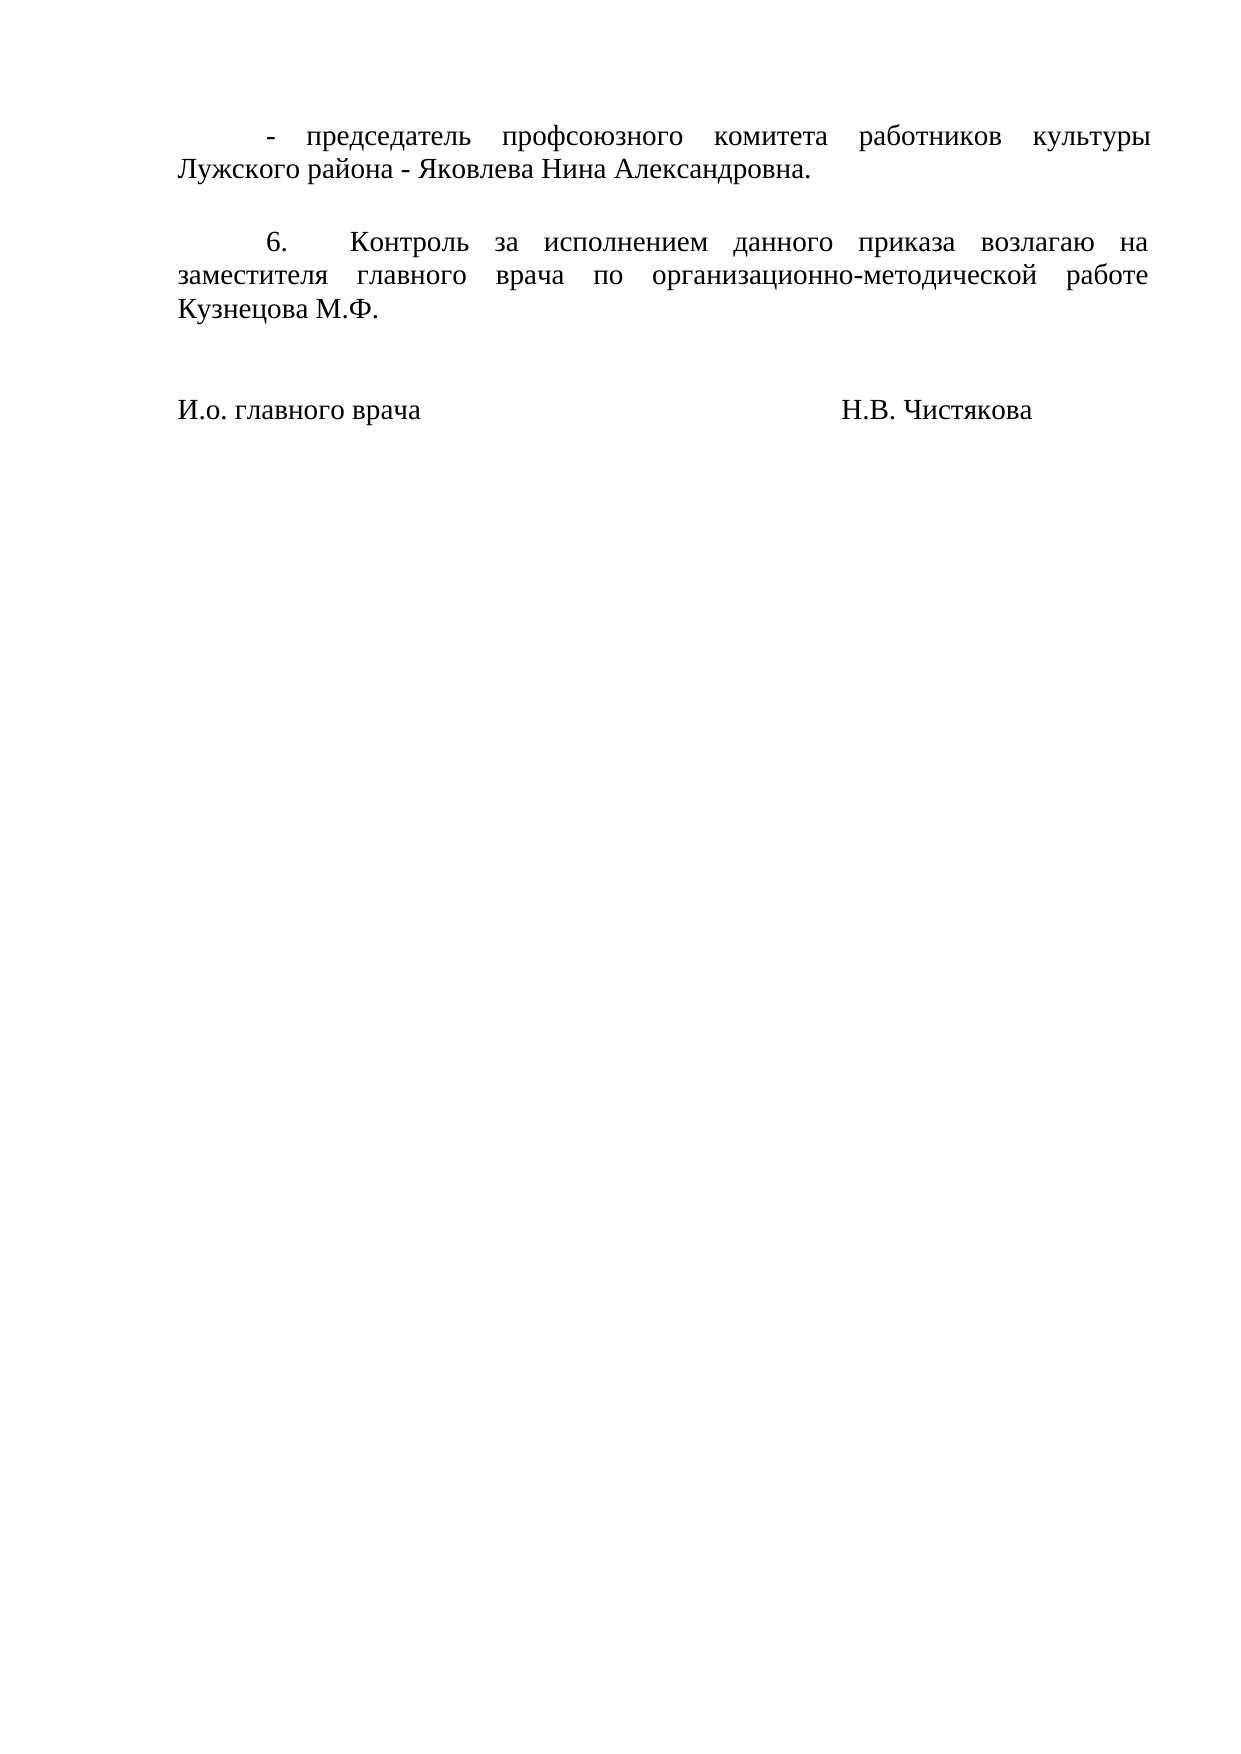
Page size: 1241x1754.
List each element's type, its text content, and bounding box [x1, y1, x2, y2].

list Контроль за исполнением данного приказа возлагаю на заместителя главного врача по организационно-методической работе Кузнецова М.Ф. [177, 224, 1149, 325]
text - председатель профсоюзного комитета работников культуры Лужского района - Яковлева Нина Александровна. [177, 118, 1152, 185]
text И.о. главного врача Н.В. Чистякова [177, 392, 1152, 425]
